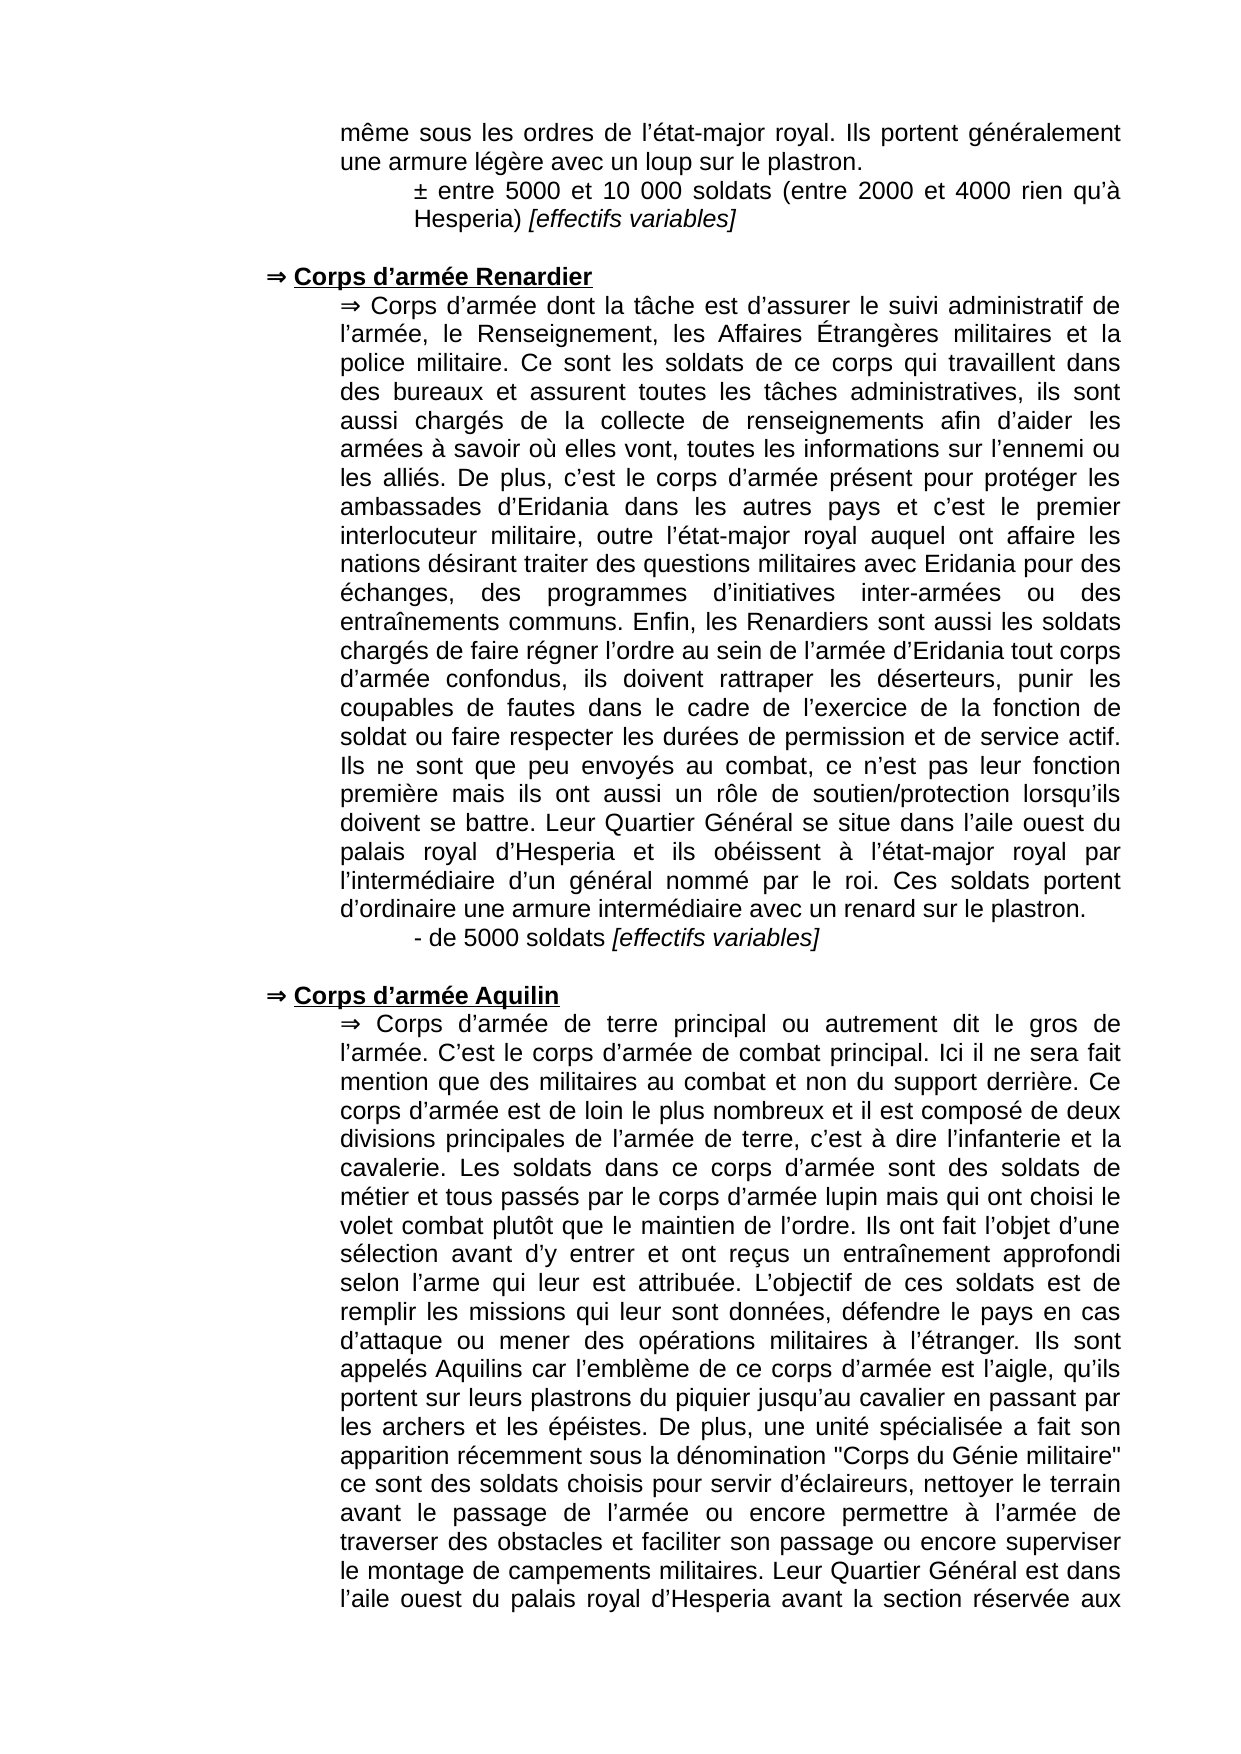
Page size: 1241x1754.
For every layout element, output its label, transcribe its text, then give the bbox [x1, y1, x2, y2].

text ⇒ Corps d’armée dont la tâche est d’assurer le suivi administratif de l’armée, le Renseignement, les Affaires Étrangères militaires et la police militaire. Ce sont les soldats de ce corps qui travaillent dans des bureaux et assurent toutes les tâches administratives, ils sont aussi chargés de la collecte de renseignements afin d’aider les armées à savoir où elles vont, toutes les informations sur l’ennemi ou les alliés. De plus, c’est le corps d’armée présent pour protéger les ambassades d’Eridania dans les autres pays et c’est le premier interlocuteur militaire, outre l’état-major royal auquel ont affaire les nations désirant traiter des questions militaires avec Eridania pour des échanges, des programmes d’initiatives inter-armées ou des entraînements communs. Enfin, les Renardiers sont aussi les soldats chargés de faire régner l’ordre au sein de l’armée d’Eridania tout corps d’armée confondus, ils doivent rattraper les déserteurs, punir les coupables de fautes dans le cadre de l’exercice de la fonction de soldat ou faire respecter les durées de permission et de service actif. Ils ne sont que peu envoyés au combat, ce n’est pas leur fonction première mais ils ont aussi un rôle de soutien/protection lorsqu’ils doivent se battre. Leur Quartier Général se situe dans l’aile ouest du palais royal d’Hesperia et ils obéissent à l’état-major royal par l’intermédiaire d’un général nommé par le roi. Ces soldats portent d’ordinaire une armure intermédiaire avec un renard sur le plastron. [340, 291, 1122, 923]
text ⇒ Corps d’armée Renardier [266, 262, 1122, 291]
text ⇒ Corps d’armée Aquilin [266, 981, 1122, 1009]
text ± entre 5000 et 10 000 soldats (entre 2000 et 4000 rien qu’à Hesperia) [effectifs variables] [413, 176, 1122, 233]
text même sous les ordres de l’état-major royal. Ils portent généralement une armure légère avec un loup sur le plastron. [340, 118, 1122, 176]
text ⇒ Corps d’armée de terre principal ou autrement dit le gros de l’armée. C’est le corps d’armée de combat principal. Ici il ne sera fait mention que des militaires au combat et non du support derrière. Ce corps d’armée est de loin le plus nombreux et il est composé de deux divisions principales de l’armée de terre, c’est à dire l’infanterie et la cavalerie. Les soldats dans ce corps d’armée sont des soldats de métier et tous passés par le corps d’armée lupin mais qui ont choisi le volet combat plutôt que le maintien de l’ordre. Ils ont fait l’objet d’une sélection avant d’y entrer et ont reçus un entraînement approfondi selon l’arme qui leur est attribuée. L’objectif de ces soldats est de remplir les missions qui leur sont données, défendre le pays en cas d’attaque ou mener des opérations militaires à l’étranger. Ils sont appelés Aquilins car l’emblème de ce corps d’armée est l’aigle, qu’ils portent sur leurs plastrons du piquier jusqu’au cavalier en passant par les archers et les épéistes. De plus, une unité spécialisée a fait son apparition récemment sous la dénomination "Corps du Génie militaire" ce sont des soldats choisis pour servir d’éclaireurs, nettoyer le terrain avant le passage de l’armée ou encore permettre à l’armée de traverser des obstacles et faciliter son passage ou encore superviser le montage de campements militaires. Leur Quartier Général est dans l’aile ouest du palais royal d’Hesperia avant la section réservée aux [340, 1009, 1122, 1613]
text - de 5000 soldats [effectifs variables] [413, 923, 1122, 952]
